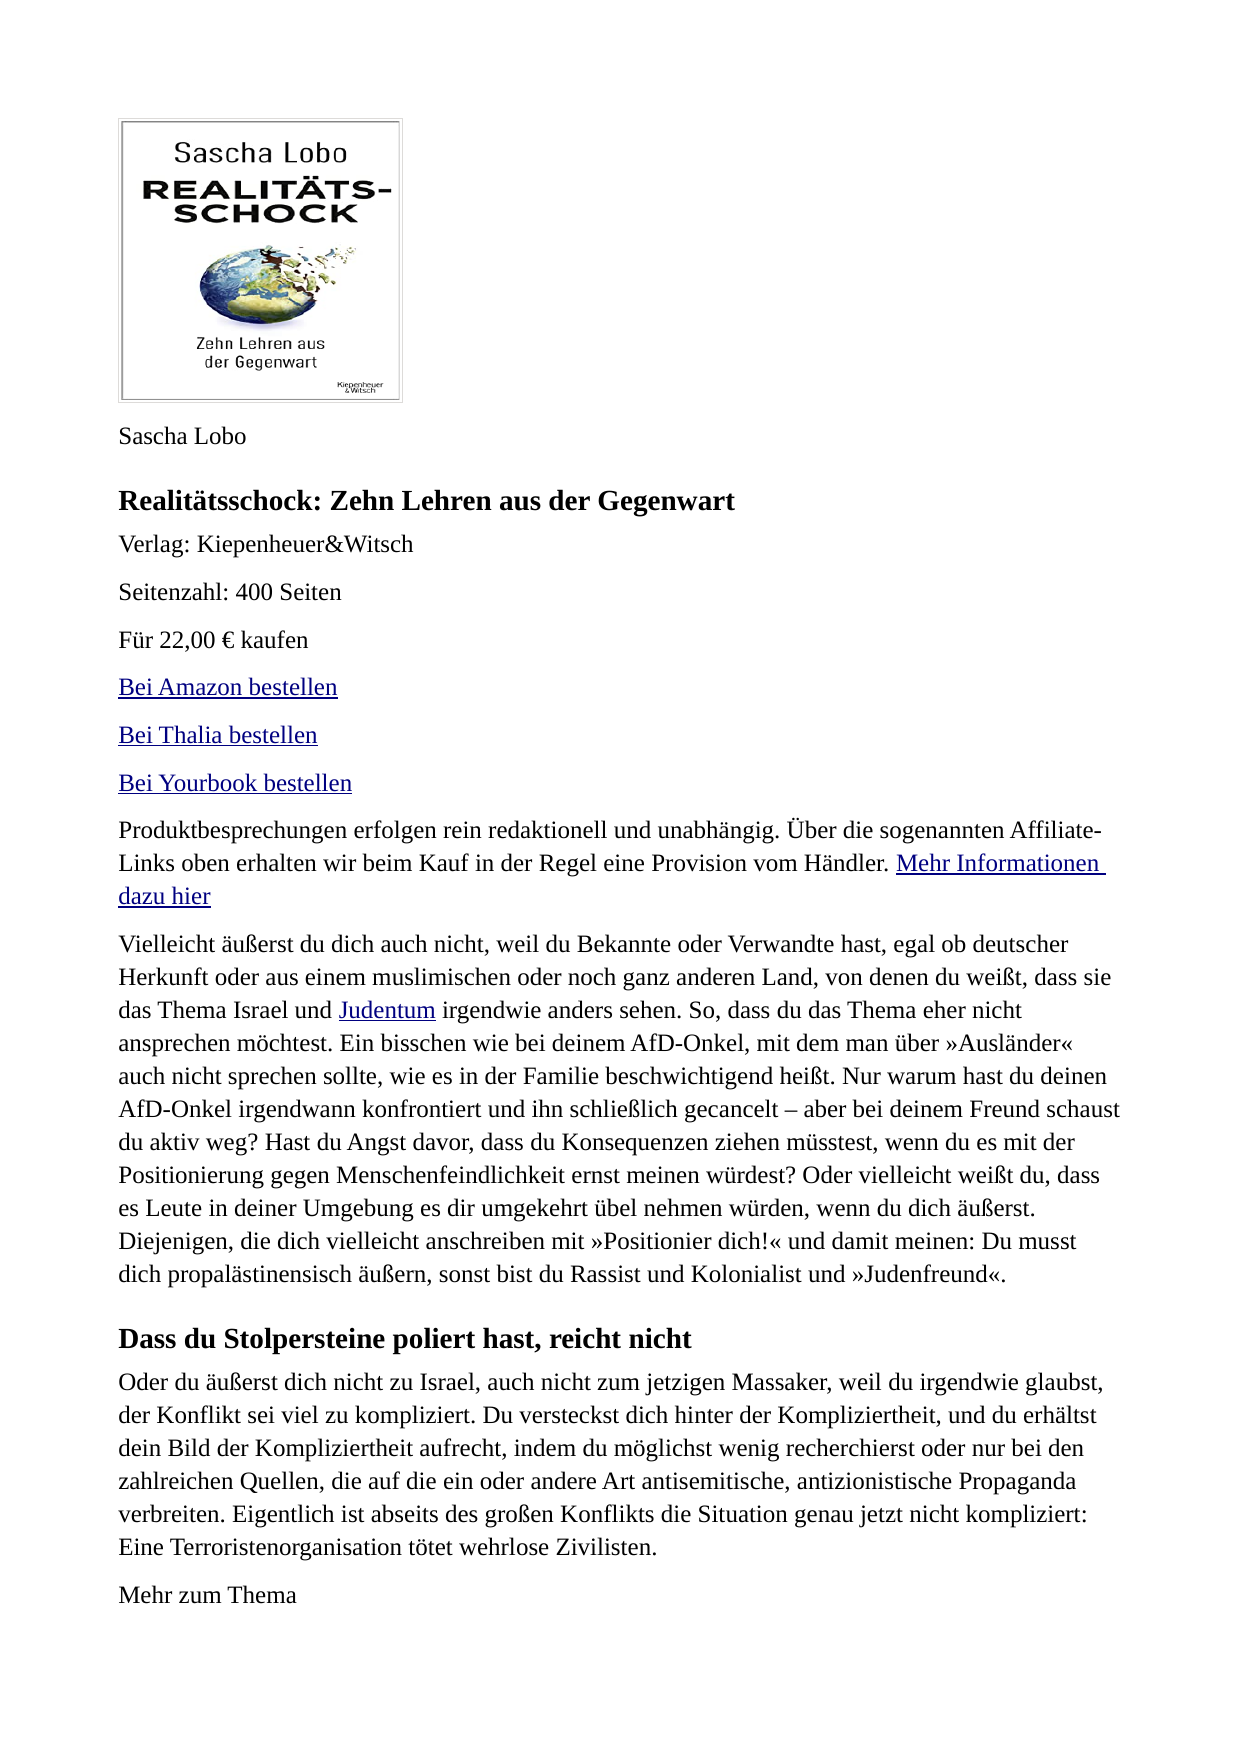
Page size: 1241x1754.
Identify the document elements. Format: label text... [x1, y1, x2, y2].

text Oder du äußerst dich nicht zu Israel, auch nicht zum jetzigen Massaker, weil du irgendwie glaubst, der Konflikt sei viel zu kompliziert. Du versteckst dich hinter der Kompliziertheit, und du erhältst dein Bild der Kompliziertheit aufrecht, indem du möglichst wenig recherchierst oder nur bei den zahlreichen Quellen, die auf die ein oder andere Art antisemitische, antizionistische Propaganda verbreiten. Eigentlich ist abseits des großen Konflikts die Situation genau jetzt nicht kompliziert: Eine Terroristenorganisation tötet wehrlose Zivilisten. [118, 1367, 1122, 1561]
text Bei Yourbook bestellen [118, 768, 1122, 796]
picture [121, 121, 400, 400]
text Sascha Lobo [118, 421, 1122, 450]
text Vielleicht äußerst du dich auch nicht, weil du Bekannte oder Verwandte hast, egal ob deutscher Herkunft oder aus einem muslimischen oder noch ganz anderen Land, von denen du weißt, dass sie das Thema Israel und Judentum irgendwie anders sehen. So, dass du das Thema eher nicht ansprechen möchtest. Ein bisschen wie bei deinem AfD-Onkel, mit dem man über »Ausländer« auch nicht sprechen sollte, wie es in der Familie beschwichtigend heißt. Nur warum hast du deinen AfD-Onkel irgendwann konfrontiert und ihn schließlich gecancelt – aber bei deinem Freund schaust du aktiv weg? Hast du Angst davor, dass du Konsequenzen ziehen müsstest, wenn du es mit der Positionierung gegen Menschenfeindlichkeit ernst meinen würdest? Oder vielleicht weißt du, dass es Leute in deiner Umgebung es dir umgekehrt übel nehmen würden, wenn du dich äußerst. Diejenigen, die dich vielleicht anschreiben mit »Positionier dich!« und damit meinen: Du musst dich propalästinensisch äußern, sonst bist du Rassist und Kolonialist und »Judenfreund«. [118, 929, 1122, 1288]
text Mehr zum Thema [118, 1580, 1122, 1609]
text Bei Thalia bestellen [118, 720, 1122, 749]
text Produktbesprechungen erfolgen rein redaktionell und unabhängig. Über die sogenannten Affiliate-Links oben erhalten wir beim Kauf in der Regel eine Provision vom Händler. Mehr Informationen dazu hier [118, 815, 1122, 910]
text Für 22,00 € kaufen [118, 625, 1122, 653]
subtitle Realitätsschock: Zehn Lehren aus der Gegenwart [118, 483, 1122, 517]
text Verlag: Kiepenheuer&Witsch [118, 529, 1122, 558]
text Bei Amazon bestellen [118, 672, 1122, 701]
text Seitenzahl: 400 Seiten [118, 577, 1122, 606]
subtitle Dass du Stolpersteine poliert hast, reicht nicht [118, 1321, 1122, 1355]
